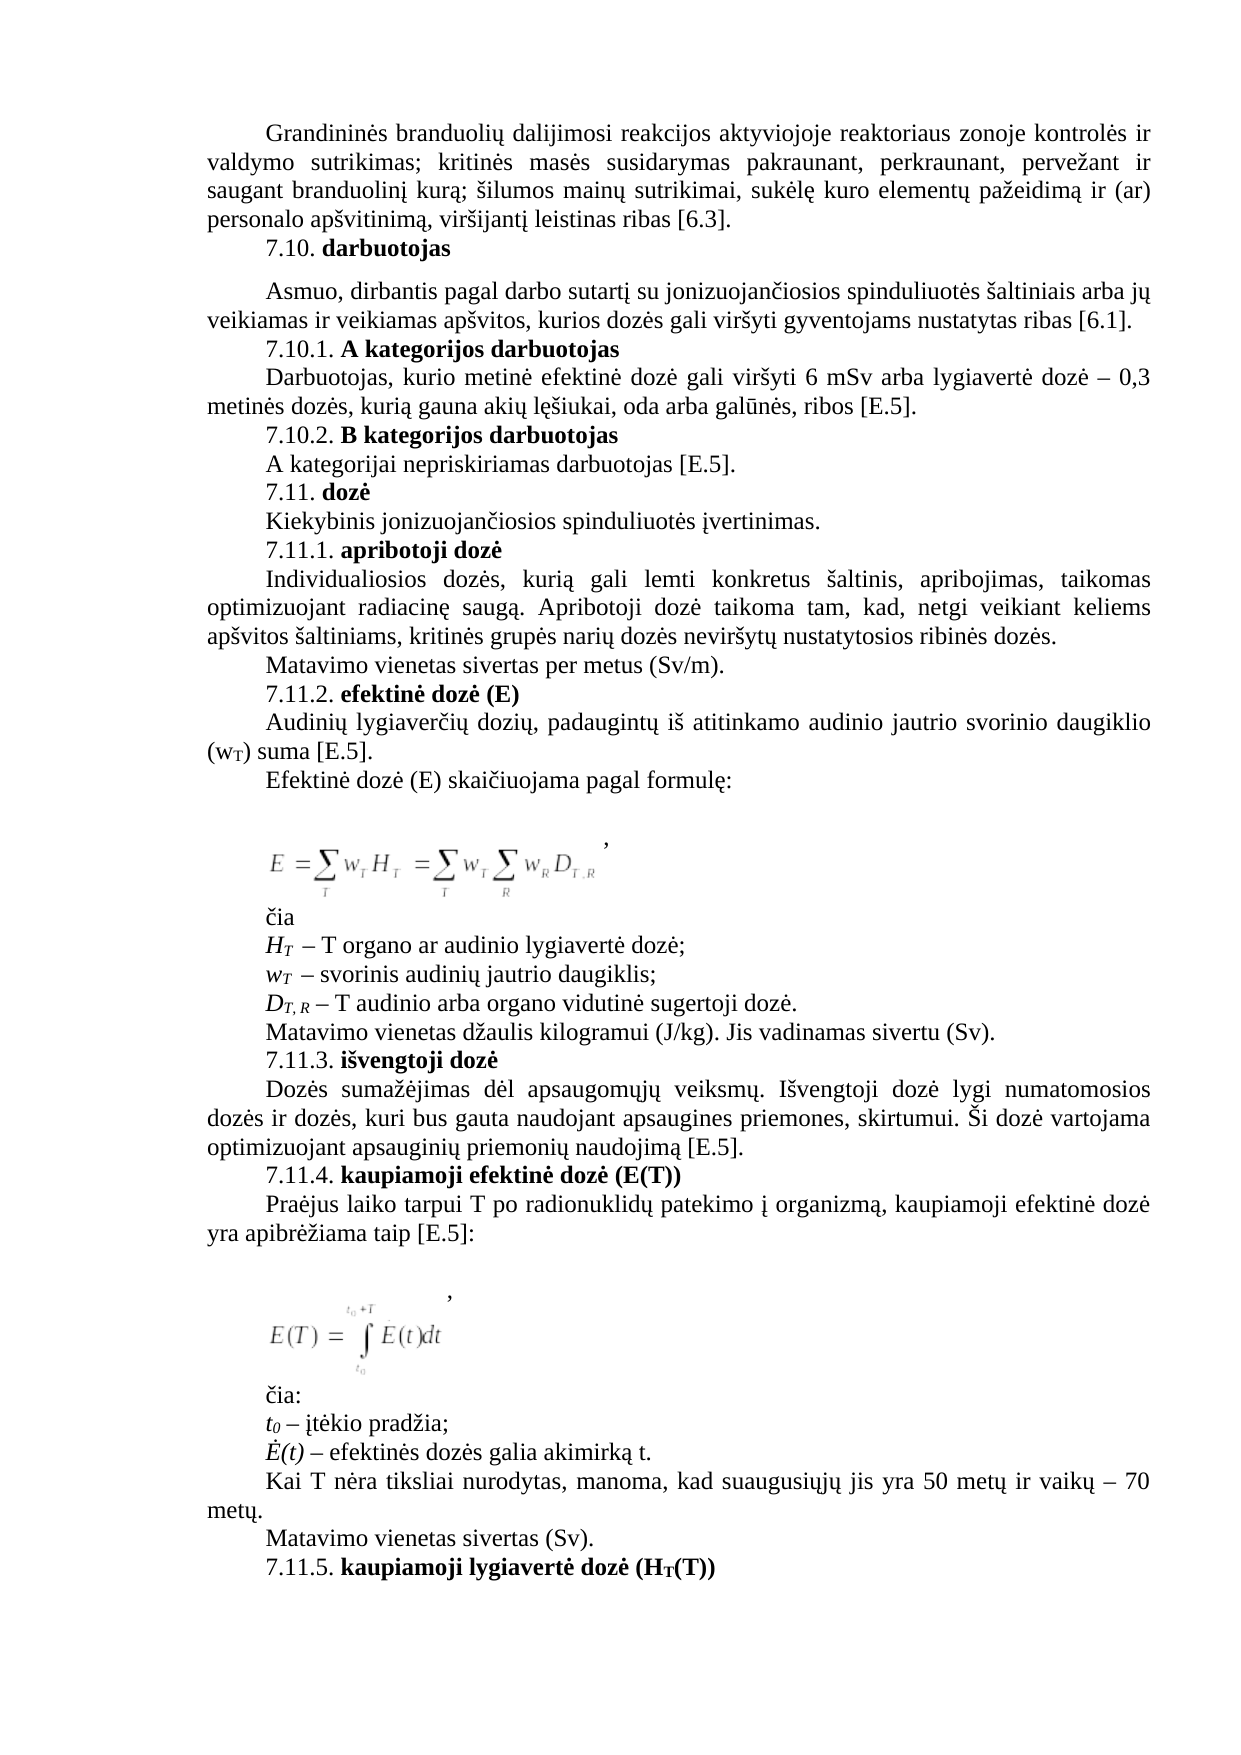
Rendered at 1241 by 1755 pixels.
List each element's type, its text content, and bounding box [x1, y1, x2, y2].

text Matavimo vienetas sivertas (Sv). [207, 1523, 1152, 1552]
text Matavimo vienetas sivertas per metus (Sv/m). [207, 650, 1152, 679]
text 7.11.1. apribotoji dozė [207, 535, 1152, 564]
text Individualiosios dozės, kurią gali lemti konkretus šaltinis, apribojimas, taikomas optimizuojant radiacinę saugą. Apribotoji dozė taikoma tam, kad, netgi veikiant keliems apšvitos šaltiniams, kritinės grupės narių dozės neviršytų nustatytosios ribinės dozės. [207, 564, 1152, 650]
text 7.11. dozė [207, 477, 1152, 506]
text HT – T organo ar audinio lygiavertė dozė; [207, 931, 1152, 959]
text 7.11.4. kaupiamoji efektinė dozė (E(T)) [207, 1161, 1152, 1189]
text 7.10. darbuotojas [207, 233, 1152, 262]
text Ė(t) – efektinės dozės galia akimirką t. [207, 1437, 1152, 1466]
text Matavimo vienetas džaulis kilogramui (J/kg). Jis vadinamas sivertu (Sv). [207, 1017, 1152, 1046]
text Audinių lygiaverčių dozių, padaugintų iš atitinkamo audinio jautrio svorinio daugiklio (wT) suma [E.5]. [207, 707, 1152, 765]
text Grandininės branduolių dalijimosi reakcijos aktyviojoje reaktoriaus zonoje kontrolės ir valdymo sutrikimas; kritinės masės susidarymas pakraunant, perkraunant, pervežant ir saugant branduolinį kurą; šilumos mainų sutrikimai, sukėlę kuro elementų pažeidimą ir (ar) personalo apšvitinimą, viršijantį leistinas ribas [6.3]. [207, 118, 1152, 233]
text 7.11.2. efektinė dozė (E) [207, 679, 1152, 707]
text wT – svorinis audinių jautrio daugiklis; [207, 959, 1152, 988]
text Dozės sumažėjimas dėl apsaugomųjų veiksmų. Išvengtoji dozė lygi numatomosios dozės ir dozės, kuri bus gauta naudojant apsaugines priemones, skirtumui. Ši dozė vartojama optimizuojant apsauginių priemonių naudojimą [E.5]. [207, 1074, 1152, 1161]
text Praėjus laiko tarpui T po radionuklidų patekimo į organizmą, kaupiamoji efektinė dozė yra apibrėžiama taip [E.5]: [207, 1189, 1152, 1247]
text Kai T nėra tiksliai nurodytas, manoma, kad suaugusiųjų jis yra 50 metų ir vaikų – 70 metų. [207, 1466, 1152, 1523]
text Efektinė dozė (E) skaičiuojama pagal formulę: [207, 765, 1152, 794]
text t0 – įtėkio pradžia; [207, 1408, 1152, 1437]
text , [207, 822, 1152, 902]
text 7.11.3. išvengtoji dozė [207, 1046, 1152, 1074]
text čia [207, 902, 1152, 931]
text Kiekybinis jonizuojančiosios spinduliuotės įvertinimas. [207, 506, 1152, 535]
text DT, R – T audinio arba organo vidutinė sugertoji dozė. [207, 988, 1152, 1017]
text 7.11.5. kaupiamoji lygiavertė dozė (HT(T)) [207, 1552, 1152, 1581]
text čia: [207, 1380, 1152, 1408]
text 7.10.1. A kategorijos darbuotojas [207, 334, 1152, 362]
text 7.10.2. B kategorijos darbuotojas [207, 420, 1152, 449]
text , [207, 1276, 1152, 1380]
text Darbuotojas, kurio metinė efektinė dozė gali viršyti 6 mSv arba lygiavertė dozė – 0,3 metinės dozės, kurią gauna akių lęšiukai, oda arba galūnės, ribos [E.5]. [207, 362, 1152, 420]
text A kategorijai nepriskiriamas darbuotojas [E.5]. [207, 449, 1152, 477]
text Asmuo, dirbantis pagal darbo sutartį su jonizuojančiosios spinduliuotės šaltiniais arba jų veikiamas ir veikiamas apšvitos, kurios dozės gali viršyti gyventojams nustatytas ribas [6.1]. [207, 276, 1152, 334]
